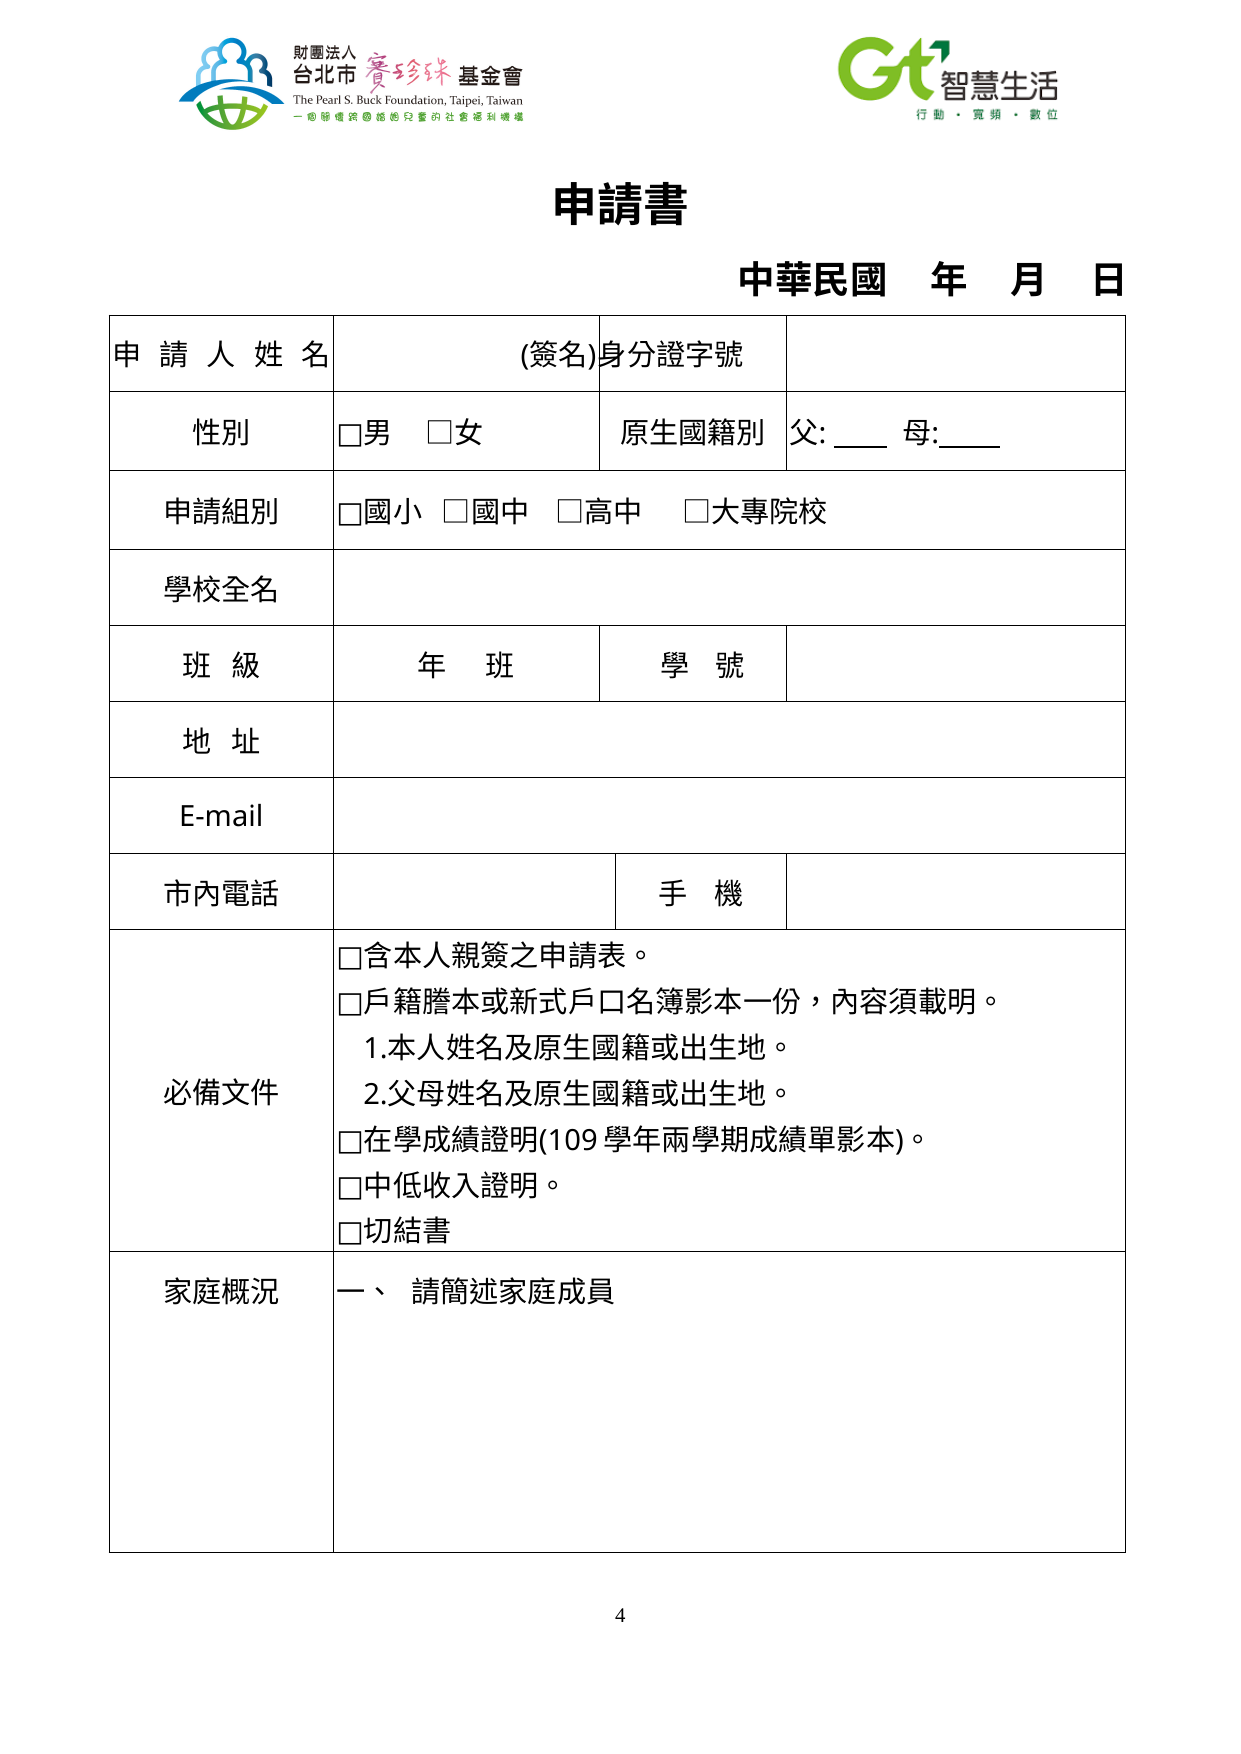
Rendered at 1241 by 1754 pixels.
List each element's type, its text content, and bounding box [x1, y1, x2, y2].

table_cell 原生國籍別 [600, 392, 786, 470]
table_header [787, 316, 1125, 391]
text 申請書 [112, 164, 1128, 239]
table_cell 請簡述家庭成員 請簡述家庭經濟主要來源及狀況 [334, 1252, 1125, 1552]
table_cell 地 址 [110, 702, 333, 777]
table_cell 班 級 [110, 626, 333, 701]
table_cell E-mail [110, 778, 333, 853]
table_cell □含本人親簽之申請表。 □戶籍謄本或新式戶口名簿影本一份，內容須載明。 1.本人姓名及原生國籍或出生地。 2.父母姓名及原生國籍或出生地。 □在學成績證明(109學年兩學期成績單影本)。 □中低收入證明。 □切結書 [334, 930, 1125, 1251]
table_cell 年 班 [334, 626, 599, 701]
picture [172, 34, 532, 135]
table_cell □男 □女 [334, 392, 599, 470]
table_cell [787, 626, 1125, 701]
table_cell 申請組別 [110, 471, 333, 549]
table_cell [787, 854, 1125, 929]
table_header 身分證字號 [600, 316, 786, 391]
table_cell [334, 778, 1125, 853]
table_header (簽名) [334, 316, 599, 391]
picture [830, 19, 1071, 145]
table_cell 父: 母: [787, 392, 1125, 470]
table_cell 家庭概況 [110, 1252, 333, 1552]
table_cell [334, 854, 615, 929]
table_cell 必備文件 [110, 930, 333, 1251]
table_header 申請人姓名 [110, 316, 333, 391]
text 中華民國 年 月 日 [112, 239, 1128, 314]
table_cell [334, 702, 1125, 777]
table_cell [334, 550, 1125, 625]
table_cell 學校全名 [110, 550, 333, 625]
table_cell 手 機 [616, 854, 786, 929]
table_cell 市內電話 [110, 854, 333, 929]
table_cell 學 號 [600, 626, 786, 701]
table_cell 性別 [110, 392, 333, 470]
table_cell □國小 □國中 □高中 □大專院校 [334, 471, 1125, 549]
